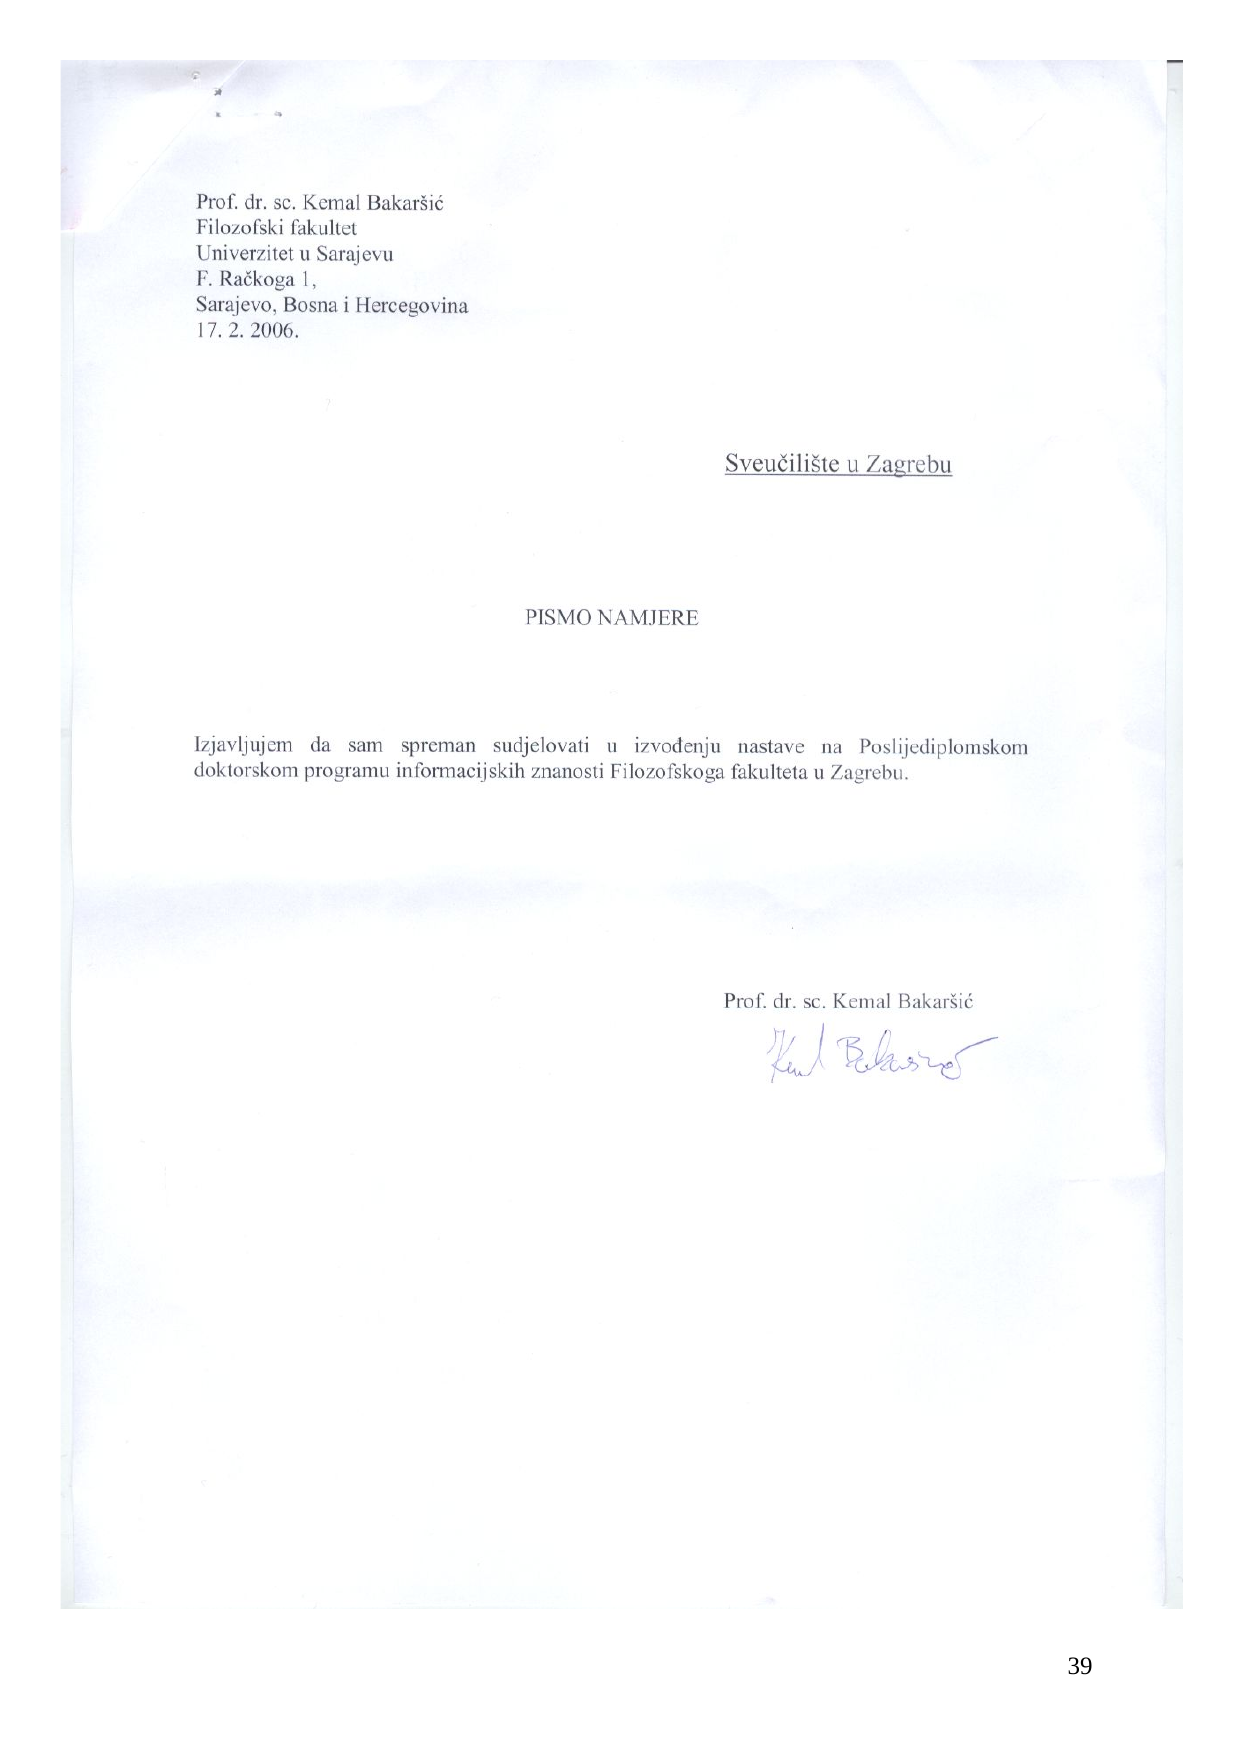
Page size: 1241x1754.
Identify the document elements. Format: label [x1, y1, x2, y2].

picture [60, 60, 1183, 1609]
